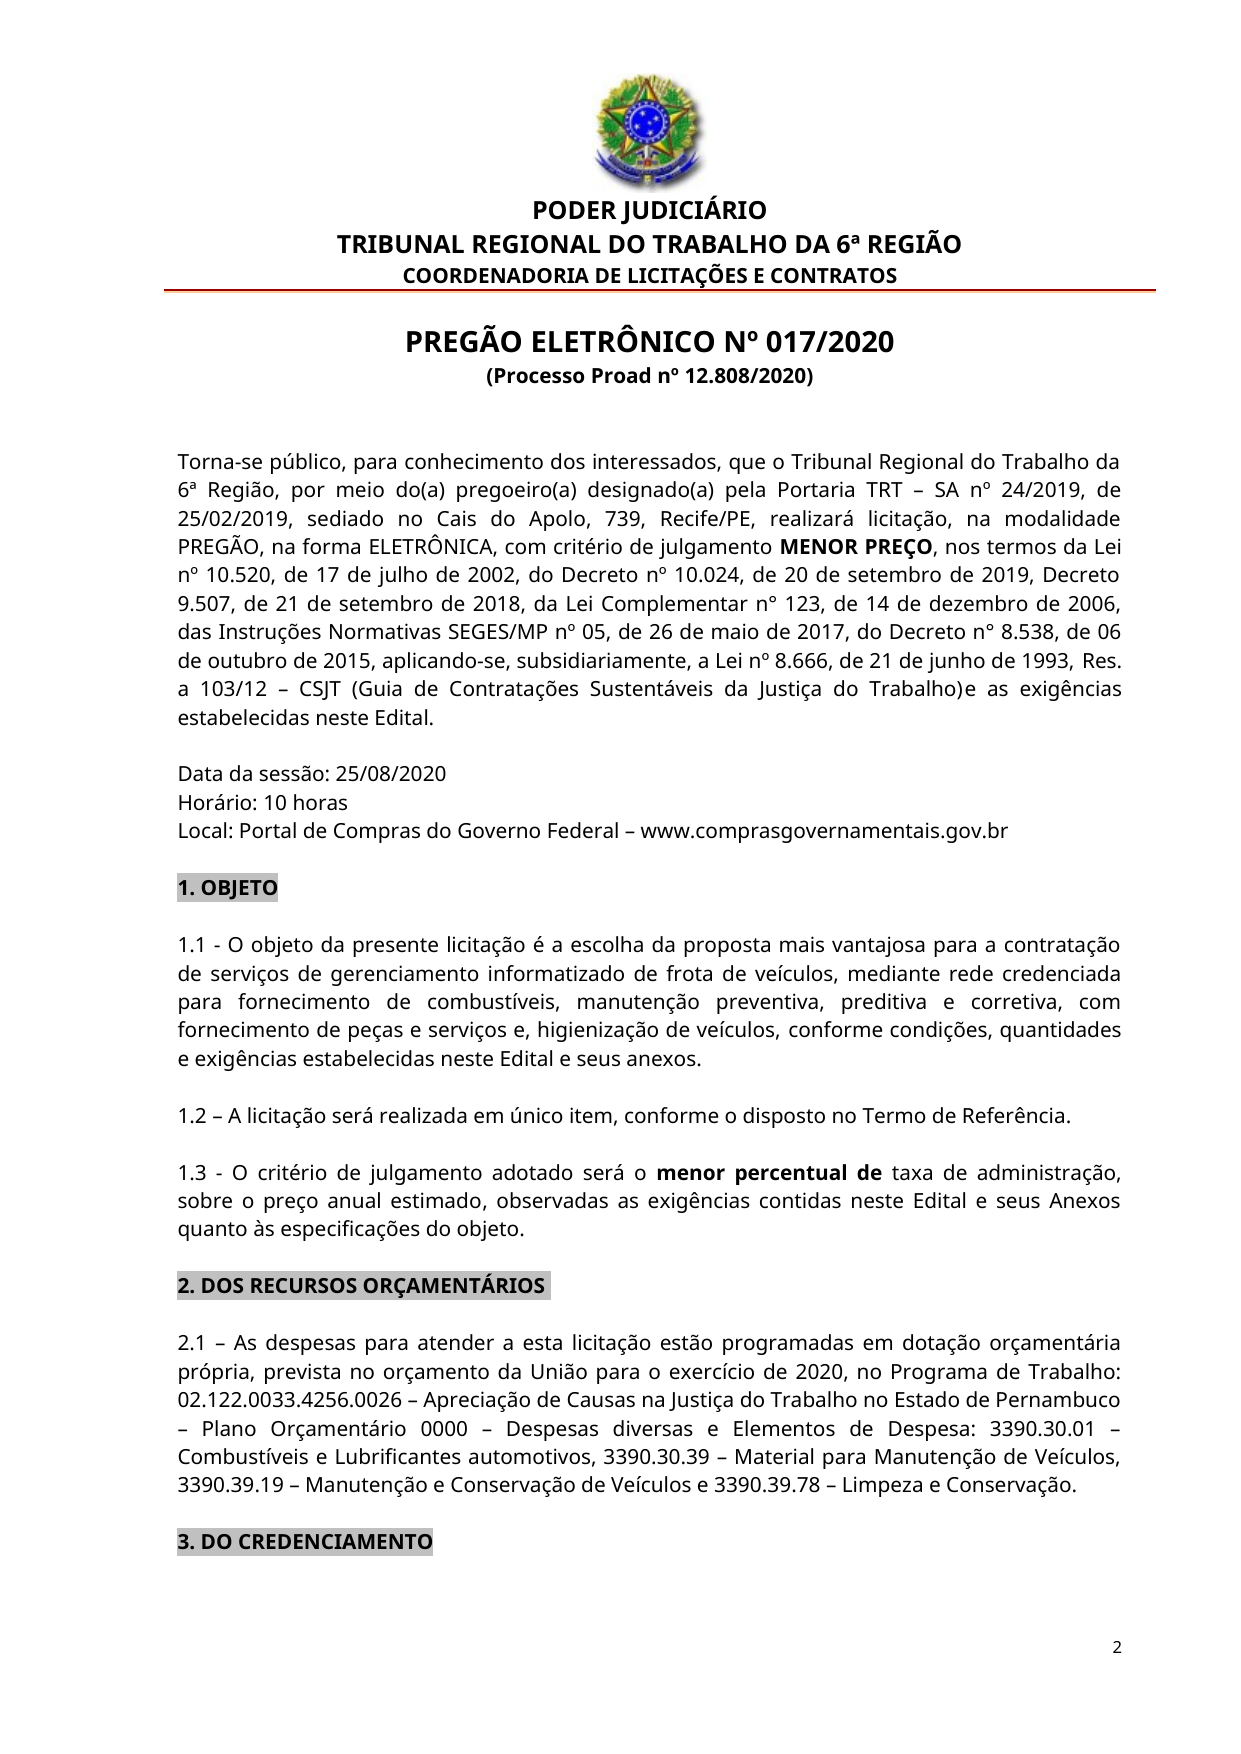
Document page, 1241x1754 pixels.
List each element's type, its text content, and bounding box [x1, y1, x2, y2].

text Data da sessão: 25/08/2020 [177, 759, 1122, 788]
text Local: Portal de Compras do Governo Federal – www.comprasgovernamentais.gov.br [177, 816, 1122, 845]
text PODER JUDICIÁRIO [177, 193, 1122, 227]
picture [591, 73, 708, 193]
text 2.1 – As despesas para atender a esta licitação estão programadas em dotação orçamentária própria, prevista no orçamento da União para o exercício de 2020, no Programa de Trabalho: 02.122.0033.4256.0026 – Apreciação de Causas na Justiça do Trabalho no Estado de Pernambuco – Plano Orçamentário 0000 – Despesas diversas e Elementos de Despesa: 3390.30.01 – Combustíveis e Lubrificantes automotivos, 3390.30.39 – Material para Manutenção de Veículos, 3390.39.19 – Manutenção e Conservação de Veículos e 3390.39.78 – Limpeza e Conservação. [177, 1328, 1122, 1499]
text 1.2 – A licitação será realizada em único item, conforme o disposto no Termo de Referência. [177, 1101, 1122, 1129]
text 2. DOS RECURSOS ORÇAMENTÁRIOS [177, 1271, 1122, 1300]
text TRIBUNAL REGIONAL DO TRABALHO DA 6ª REGIÃO [177, 227, 1122, 261]
text 3. DO CREDENCIAMENTO [177, 1527, 1122, 1556]
text COORDENADORIA DE LICITAÇÕES E CONTRATOS [177, 261, 1122, 289]
text 1. OBJETO [177, 873, 1122, 902]
text 1.1 - O objeto da presente licitação é a escolha da proposta mais vantajosa para a contratação de serviços de gerenciamento informatizado de frota de veículos, mediante rede credenciada para fornecimento de combustíveis, manutenção preventiva, preditiva e corretiva, com fornecimento de peças e serviços e, higienização de veículos, conforme condições, quantidades e exigências estabelecidas neste Edital e seus anexos. [177, 930, 1122, 1072]
text 1.3 - O critério de julgamento adotado será o menor percentual de taxa de administração, sobre o preço anual estimado, observadas as exigências contidas neste Edital e seus Anexos quanto às especificações do objeto. [177, 1158, 1122, 1243]
text Torna-se público, para conhecimento dos interessados, que o Tribunal Regional do Trabalho da 6ª Região, por meio do(a) pregoeiro(a) designado(a) pela Portaria TRT – SA nº 24/2019, de 25/02/2019, sediado no Cais do Apolo, 739, Recife/PE, realizará licitação, na modalidade PREGÃO, na forma ELETRÔNICA, com critério de julgamento MENOR PREÇO, nos termos da Lei nº 10.520, de 17 de julho de 2002, do Decreto nº 10.024, de 20 de setembro de 2019, Decreto 9.507, de 21 de setembro de 2018, da Lei Complementar n° 123, de 14 de dezembro de 2006, das Instruções Normativas SEGES/MP nº 05, de 26 de maio de 2017, do Decreto n° 8.538, de 06 de outubro de 2015, aplicando-se, subsidiariamente, a Lei nº 8.666, de 21 de junho de 1993, Res. a 103/12 – CSJT (Guia de Contratações Sustentáveis da Justiça do Trabalho)e as exigências estabelecidas neste Edital. [177, 447, 1122, 731]
text PREGÃO ELETRÔNICO Nº 017/2020 [177, 322, 1122, 361]
text Horário: 10 horas [177, 788, 1122, 816]
text (Processo Proad nº 12.808/2020) [177, 361, 1122, 390]
